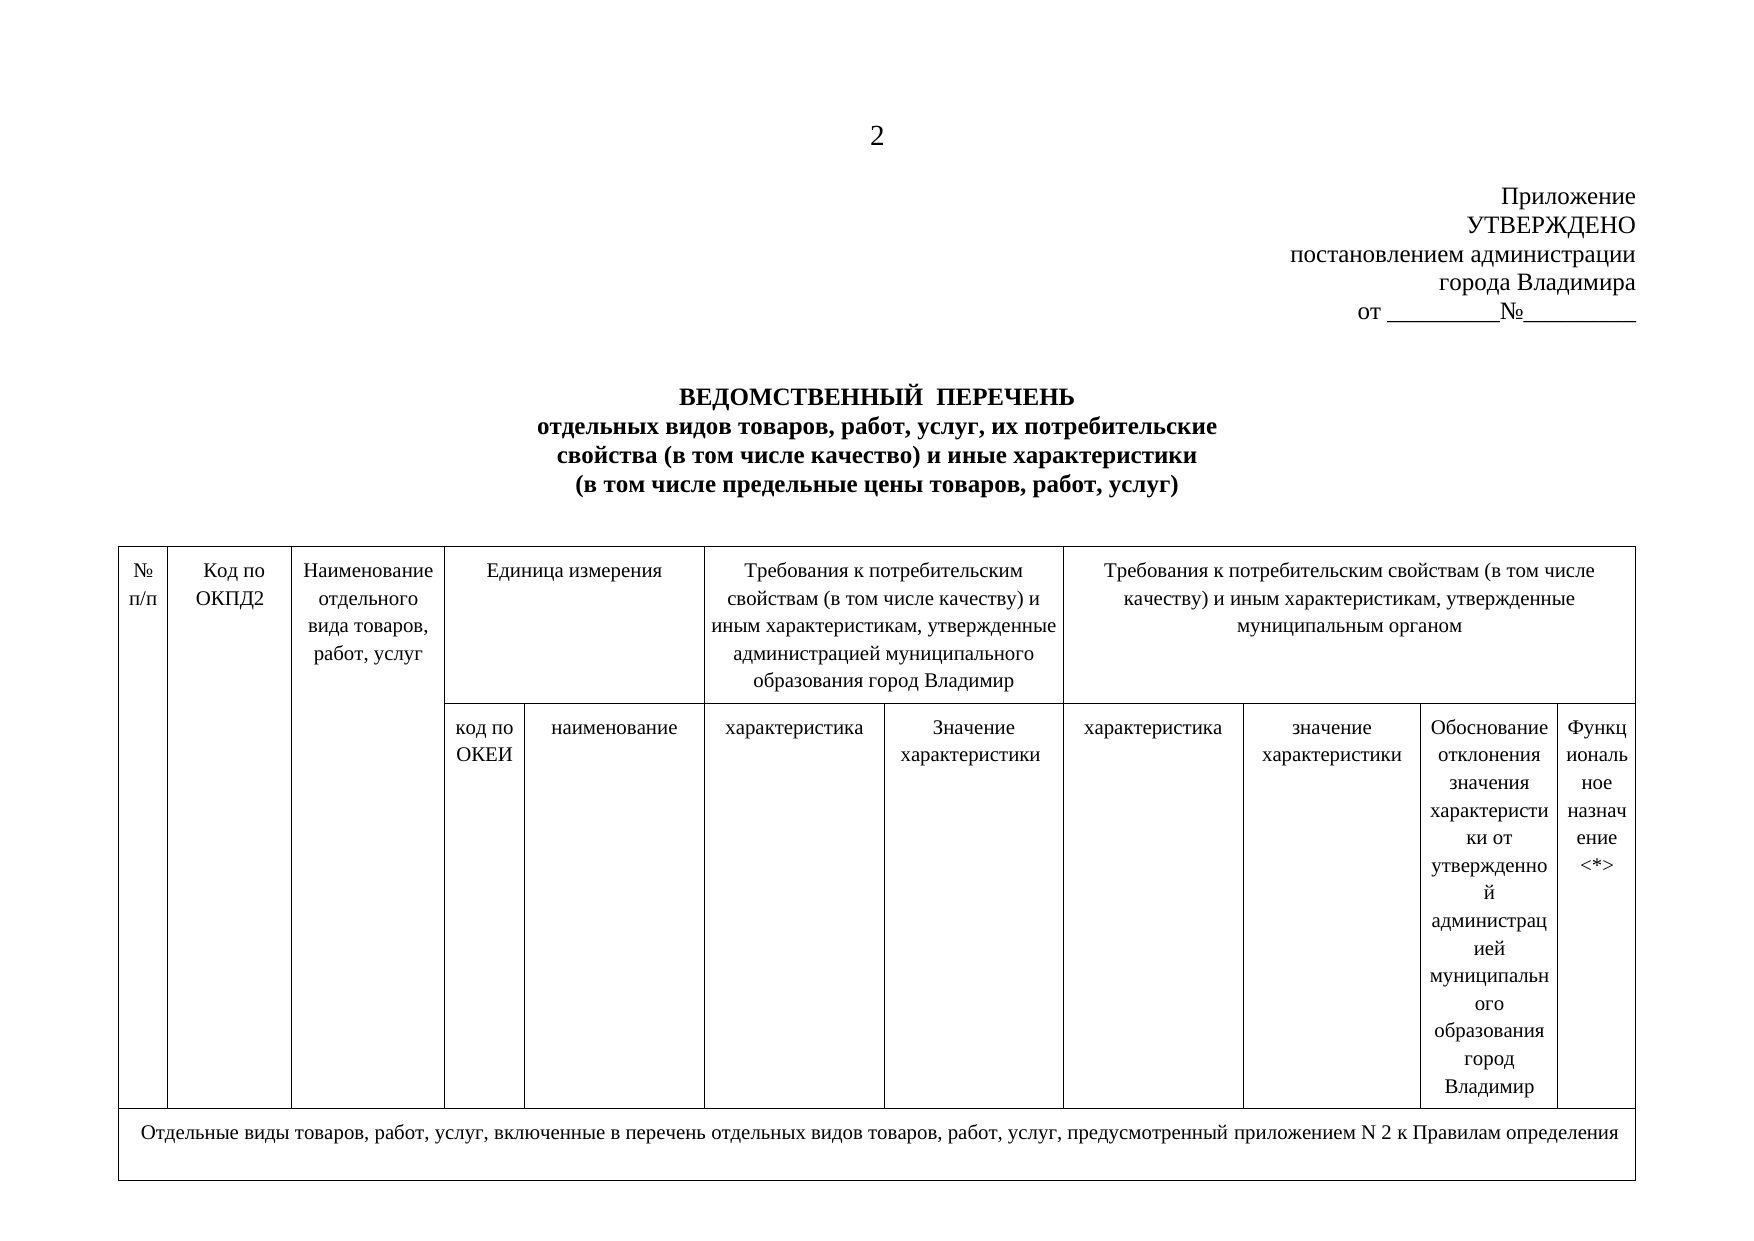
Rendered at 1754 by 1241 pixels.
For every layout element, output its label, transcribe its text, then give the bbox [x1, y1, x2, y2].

table_header Требования к потребительским свойствам (в том числе качеству) и иным характеристикам, утвержденные муниципальным органом [1064, 547, 1635, 703]
text отдельных видов товаров, работ, услуг, их потребительские [118, 411, 1636, 440]
table_cell Функциональное назначение <*> [1558, 704, 1635, 1108]
text свойства (в том числе качество) и иные характеристики [118, 440, 1636, 469]
table_header Наименование отдельного вида товаров, работ, услуг [292, 547, 444, 1108]
table_header № п/п [119, 547, 167, 1108]
text (в том числе предельные цены товаров, работ, услуг) [118, 469, 1636, 497]
table_header Единица измерения [445, 547, 704, 703]
text Приложение [118, 181, 1636, 210]
table_header Код по ОКПД2 [168, 547, 291, 1108]
table_cell характеристика [1064, 704, 1243, 1108]
text постановлением администрации [118, 239, 1636, 267]
text ВЕДОМСТВЕННЫЙ ПЕРЕЧЕНЬ [118, 382, 1636, 411]
text от _________№_________ [118, 296, 1636, 325]
table_cell Отдельные виды товаров, работ, услуг, включенные в перечень отдельных видов товаров, работ, услуг, предусмотренный приложением N 2 к Правилам определения [119, 1109, 1635, 1180]
table_cell Обоснование отклонения значения характеристики от утвержденной администрацией муниципального образования город Владимир [1421, 704, 1557, 1108]
table_cell код по ОКЕИ [445, 704, 524, 1108]
table_cell наименование [525, 704, 704, 1108]
text УТВЕРЖДЕНО [118, 210, 1636, 239]
table_cell значение характеристики [1244, 704, 1420, 1108]
table_cell характеристика [705, 704, 884, 1108]
table_cell Значение характеристики [885, 704, 1063, 1108]
text города Владимира [118, 267, 1636, 296]
table_header Требования к потребительским свойствам (в том числе качеству) и иным характеристикам, утвержденные администрацией муниципального образования город Владимир [705, 547, 1063, 703]
